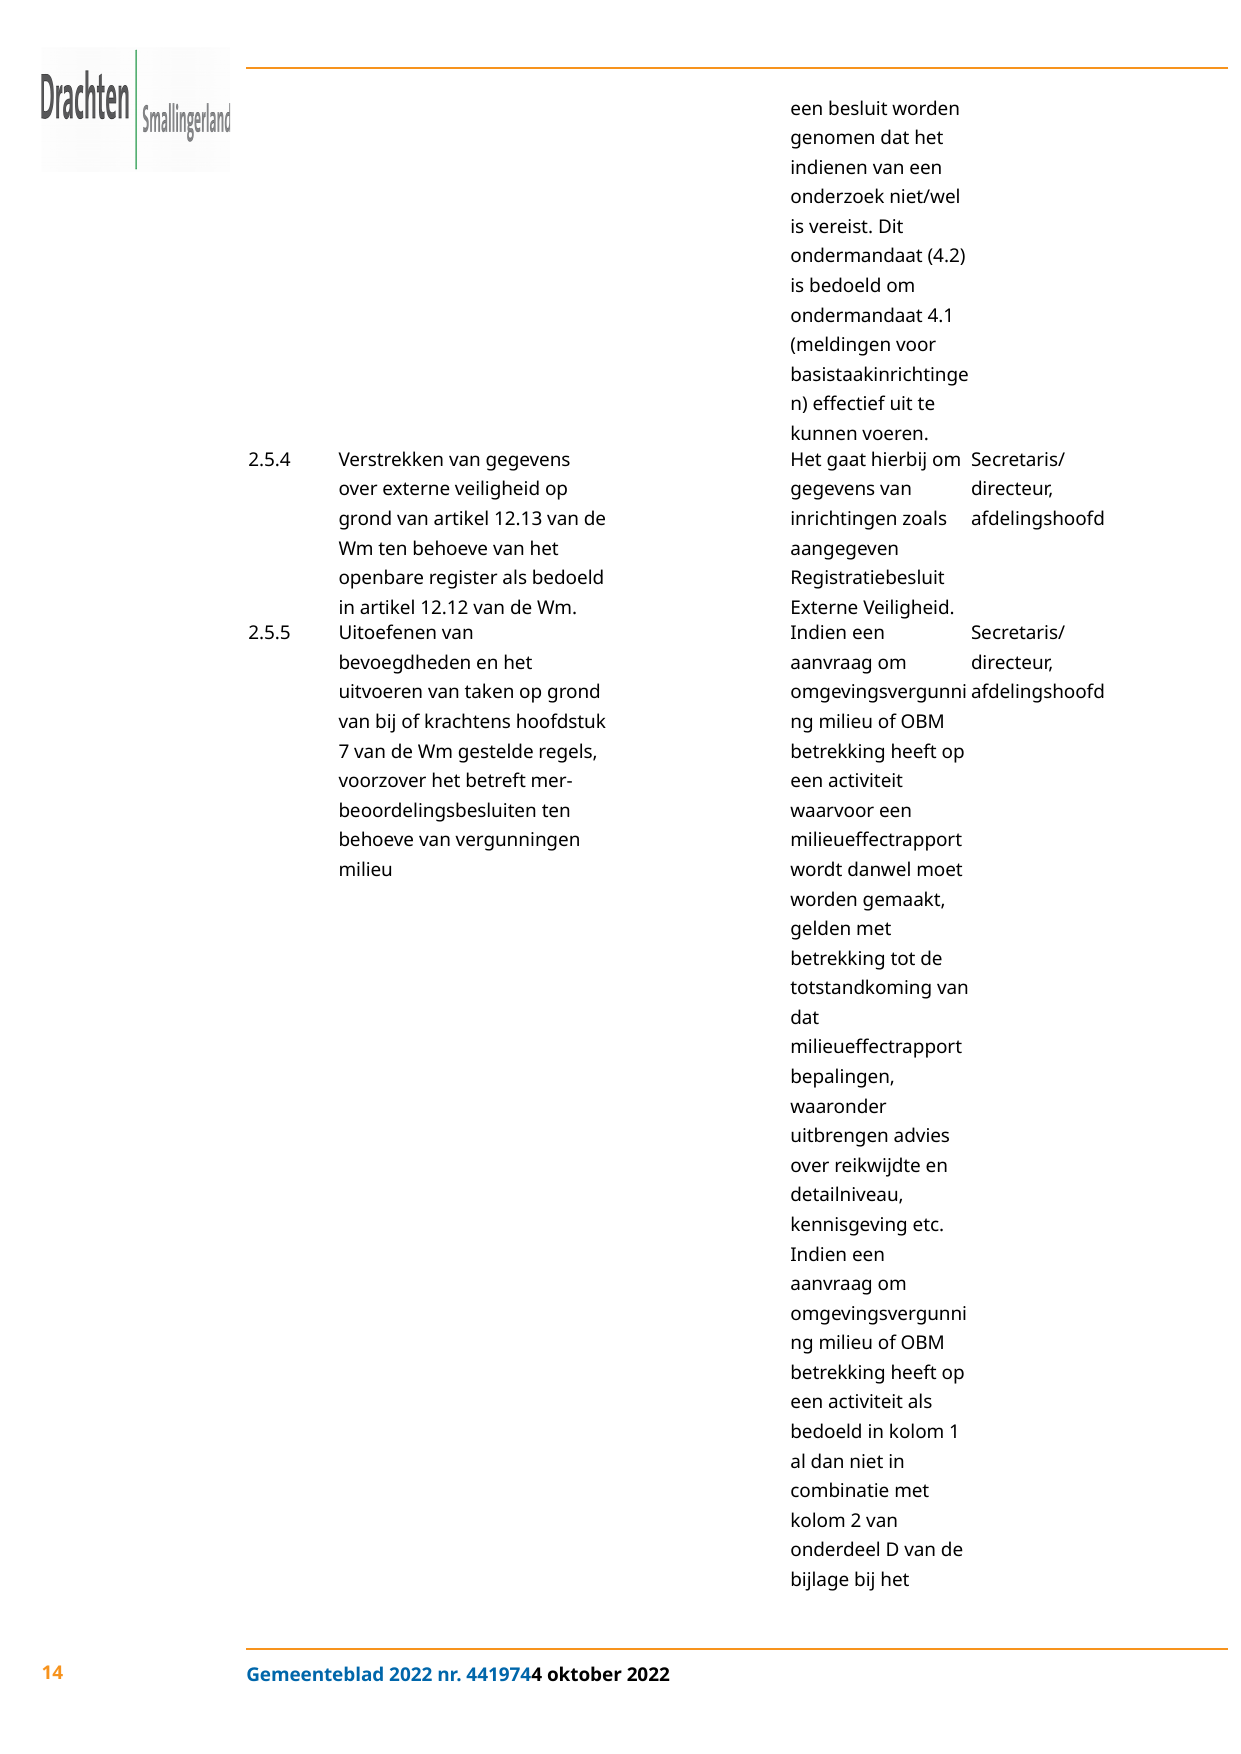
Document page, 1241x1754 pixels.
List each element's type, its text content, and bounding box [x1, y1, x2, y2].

table_cell Verstrekken van gegevens over externe veiligheid op grond van artikel 12.13 van de Wm ten behoeve van het openbare register als bedoeld in artikel 12.12 van de Wm. [338, 446, 609, 619]
table_cell [609, 620, 790, 1592]
table_cell [338, 95, 609, 446]
table_cell [609, 446, 790, 619]
picture [41, 47, 231, 172]
table_cell een besluit worden genomen dat het indienen van een onderzoek niet/wel is vereist. Dit ondermandaat (4.2) is bedoeld om ondermandaat 4.1 (meldingen voor basistaakinrichtingen) effectief uit te kunnen voeren. [790, 95, 971, 446]
table_cell [609, 95, 790, 446]
table_cell Secretaris/ directeur, afdelingshoofd [971, 620, 1152, 1592]
table_cell 2.5.5 [248, 620, 338, 1592]
table_cell Uitoefenen van bevoegdheden en het uitvoeren van taken op grond van bij of krachtens hoofdstuk 7 van de Wm gestelde regels, voorzover het betreft mer-beoordelingsbesluiten ten behoeve van vergunningen milieu [338, 620, 609, 1592]
table_cell Secretaris/ directeur, afdelingshoofd [971, 446, 1152, 619]
table_cell 2.5.4 [248, 446, 338, 619]
table_cell [971, 95, 1152, 446]
table_cell Het gaat hierbij om gegevens van inrichtingen zoals aangegeven Registratiebesluit Externe Veiligheid. [790, 446, 971, 619]
table_cell [248, 95, 338, 446]
table_cell Indien een aanvraag om omgevingsvergunning milieu of OBM betrekking heeft op een activiteit waarvoor een milieueffectrapport wordt danwel moet worden gemaakt, gelden met betrekking tot de totstandkoming van dat milieueffectrapport bepalingen, waaronder uitbrengen advies over reikwijdte en detailniveau, kennisgeving etc. Indien een aanvraag om omgevingsvergunning milieu of OBM betrekking heeft op een activiteit als bedoeld in kolom 1 al dan niet in combinatie met kolom 2 van onderdeel D van de bijlage bij het [790, 620, 971, 1592]
